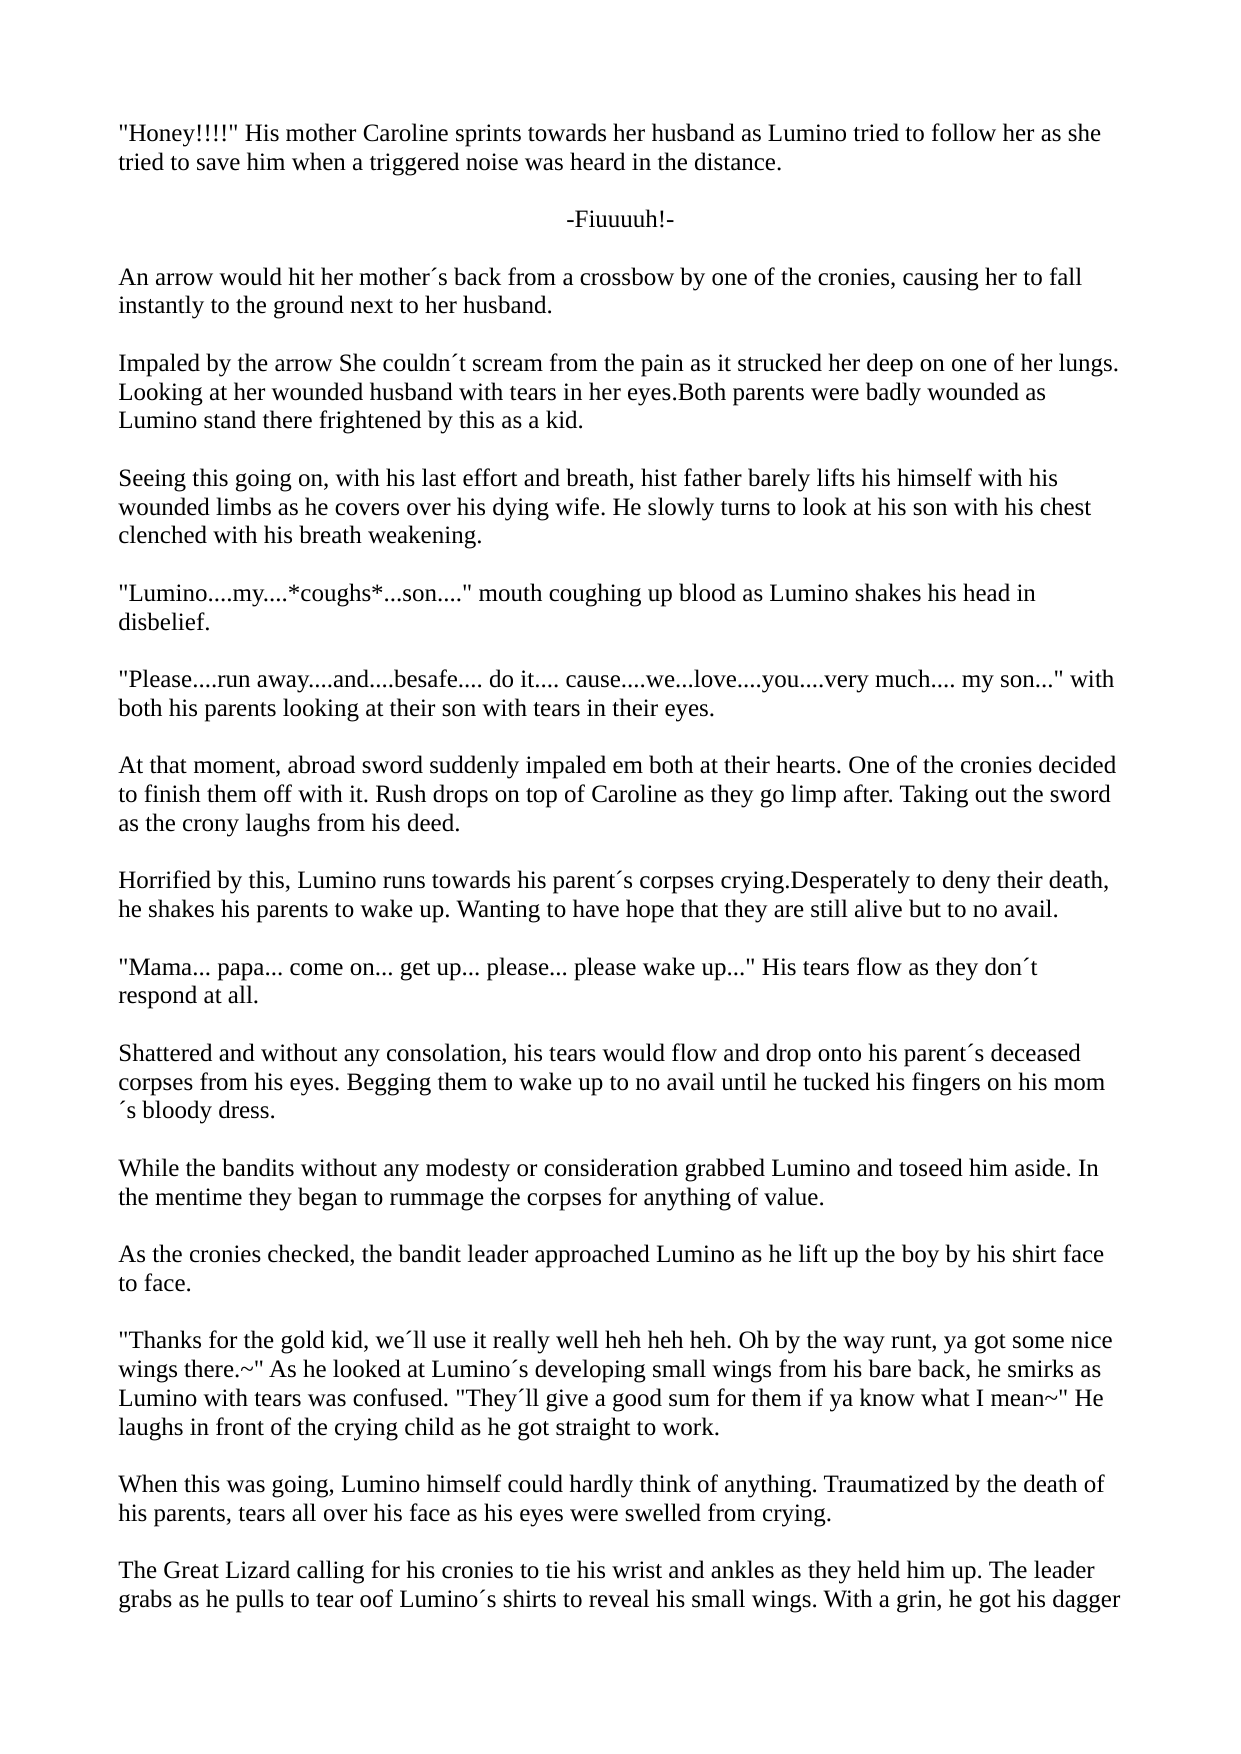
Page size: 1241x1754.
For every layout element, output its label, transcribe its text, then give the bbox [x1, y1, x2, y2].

text Seeing this going on, with his last effort and breath, hist father barely lifts his himself with his wounded limbs as he covers over his dying wife. He slowly turns to look at his son with his chest clenched with his breath weakening. [118, 463, 1122, 549]
text At that moment, abroad sword suddenly impaled em both at their hearts. One of the cronies decided to finish them off with it. Rush drops on top of Caroline as they go limp after. Taking out the sword as the crony laughs from his deed. [118, 751, 1122, 837]
text "Thanks for the gold kid, we´ll use it really well heh heh heh. Oh by the way runt, ya got some nice wings there.~" As he looked at Lumino´s developing small wings from his bare back, he smirks as Lumino with tears was confused. "They´ll give a good sum for them if ya know what I mean~" He laughs in front of the crying child as he got straight to work. [118, 1326, 1122, 1441]
text "Lumino....my....*coughs*...son...." mouth coughing up blood as Lumino shakes his head in disbelief. [118, 578, 1122, 636]
text "Please....run away....and....besafe.... do it.... cause....we...love....you....very much.... my son..." with both his parents looking at their son with tears in their eyes. [118, 664, 1122, 722]
text An arrow would hit her mother´s back from a crossbow by one of the cronies, causing her to fall instantly to the ground next to her husband. [118, 262, 1122, 319]
text Impaled by the arrow She couldn´t scream from the pain as it strucked her deep on one of her lungs. Looking at her wounded husband with tears in her eyes.Both parents were badly wounded as Lumino stand there frightened by this as a kid. [118, 348, 1122, 434]
text -Fiuuuuh!- [118, 204, 1122, 233]
text While the bandits without any modesty or consideration grabbed Lumino and toseed him aside. In the mentime they began to rummage the corpses for anything of value. [118, 1153, 1122, 1211]
text "Honey!!!!" His mother Caroline sprints towards her husband as Lumino tried to follow her as she tried to save him when a triggered noise was heard in the distance. [118, 118, 1122, 176]
text "Mama... papa... come on... get up... please... please wake up..." His tears flow as they don´t respond at all. [118, 952, 1122, 1009]
text The Great Lizard calling for his cronies to tie his wrist and ankles as they held him up. The leader grabs as he pulls to tear oof Lumino´s shirts to reveal his small wings. With a grin, he got his dagger [118, 1556, 1122, 1613]
text Horrified by this, Lumino runs towards his parent´s corpses crying.Desperately to deny their death, he shakes his parents to wake up. Wanting to have hope that they are still alive but to no avail. [118, 866, 1122, 923]
text Shattered and without any consolation, his tears would flow and drop onto his parent´s deceased corpses from his eyes. Begging them to wake up to no avail until he tucked his fingers on his mom´s bloody dress. [118, 1038, 1122, 1124]
text When this was going, Lumino himself could hardly think of anything. Traumatized by the death of his parents, tears all over his face as his eyes were swelled from crying. [118, 1469, 1122, 1527]
text As the cronies checked, the bandit leader approached Lumino as he lift up the boy by his shirt face to face. [118, 1239, 1122, 1297]
